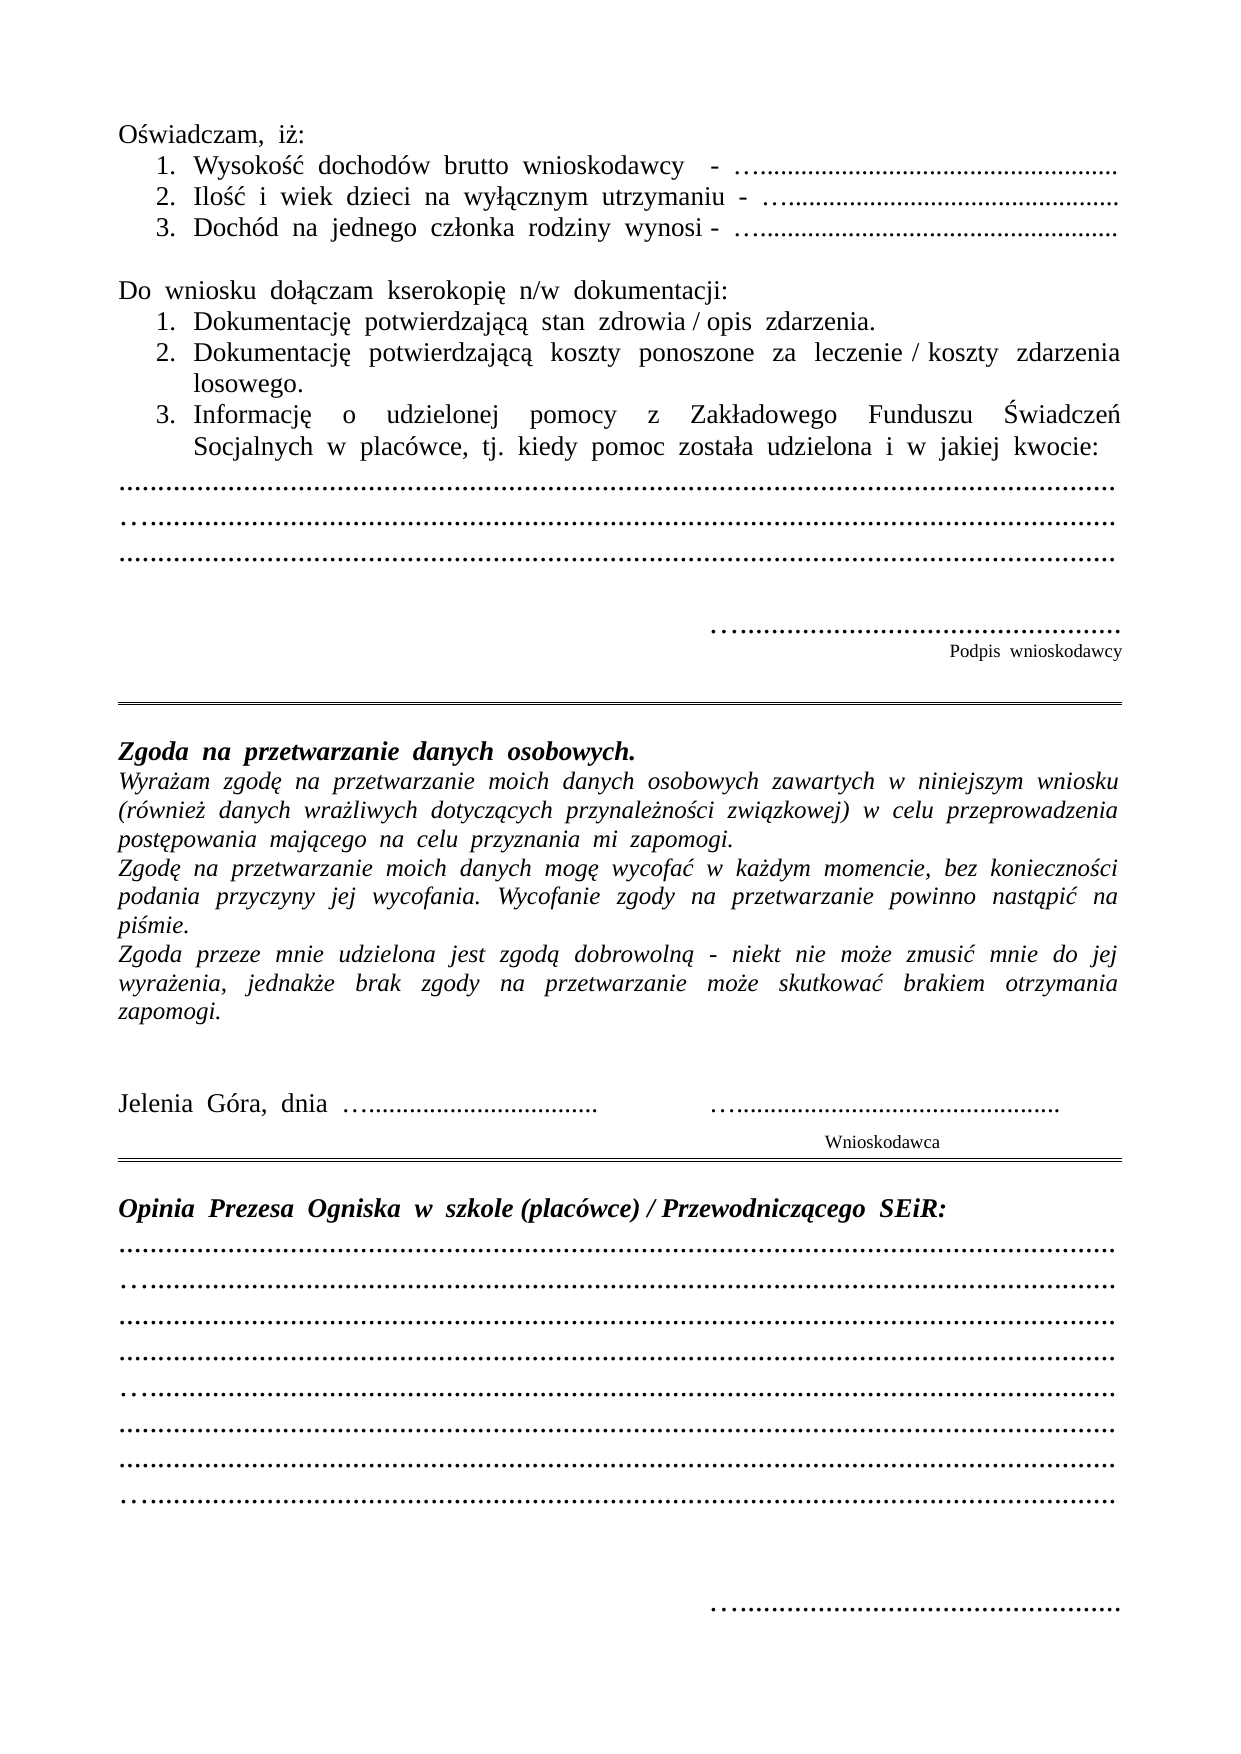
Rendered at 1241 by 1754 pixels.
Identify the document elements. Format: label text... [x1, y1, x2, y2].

text …............................................................................................................................................................................................................................................................ [118, 1367, 1122, 1439]
text ................................................................................................................................ [118, 1439, 1122, 1475]
text Jelenia Góra, dnia ….................................. …................................................ [118, 1087, 1122, 1119]
list Wysokość dochodów brutto wnioskodawcy - …..................................................... [156, 149, 1122, 180]
text …............................................................................................................................................................................................................................................................ [118, 1259, 1122, 1331]
text ................................................................................................................................ [118, 1331, 1122, 1367]
text Opinia Prezesa Ogniska w szkole (placówce) / Przewodniczącego SEiR: [118, 1192, 1122, 1223]
text Oświadczam, iż: [118, 118, 1122, 149]
list Dokumentację potwierdzającą koszty ponoszone za leczenie / koszty zdarzenia losowego. [156, 336, 1122, 398]
text ................................................................................................................................ [118, 1223, 1122, 1259]
text …............................................................................................................................................................................................................................................................ [118, 497, 1122, 568]
text Zgoda przeze mnie udzielona jest zgodą dobrowolną - niekt nie może zmusić mnie do jej wyrażenia, jednakże brak zgody na przetwarzanie może skutkować brakiem otrzymania zapomogi. [118, 939, 1122, 1025]
text …............................................................................................................................ [118, 1475, 1122, 1511]
list Dokumentację potwierdzającą stan zdrowia / opis zdarzenia. [156, 305, 1122, 336]
text Do wniosku dołączam kserokopię n/w dokumentacji: [118, 274, 1122, 305]
text ................................................................................................................................ [118, 461, 1122, 497]
text Zgodę na przetwarzanie moich danych mogę wycofać w każdym momencie, bez konieczności podania przyczyny jej wycofania. Wycofanie zgody na przetwarzanie powinno nastąpić na piśmie. [118, 853, 1122, 939]
text …................................................. [118, 1582, 1122, 1618]
text Zgoda na przetwarzanie danych osobowych. [118, 735, 1122, 766]
list Dochód na jednego członka rodziny wynosi - …..................................................... [156, 212, 1122, 243]
list Ilość i wiek dzieci na wyłącznym utrzymaniu - …................................................. [156, 180, 1122, 212]
text Wnioskodawca [118, 1119, 1122, 1158]
list Informację o udzielonej pomocy z Zakładowego Funduszu Świadczeń Socjalnych w placówce, tj. kiedy pomoc została udzielona i w jakiej kwocie: [156, 398, 1122, 461]
text Podpis wnioskodawcy [118, 640, 1122, 662]
text …................................................. [118, 604, 1122, 640]
text Wyrażam zgodę na przetwarzanie moich danych osobowych zawartych w niniejszym wniosku (również danych wrażliwych dotyczących przynależności związkowej) w celu przeprowadzenia postępowania mającego na celu przyznania mi zapomogi. [118, 766, 1122, 853]
